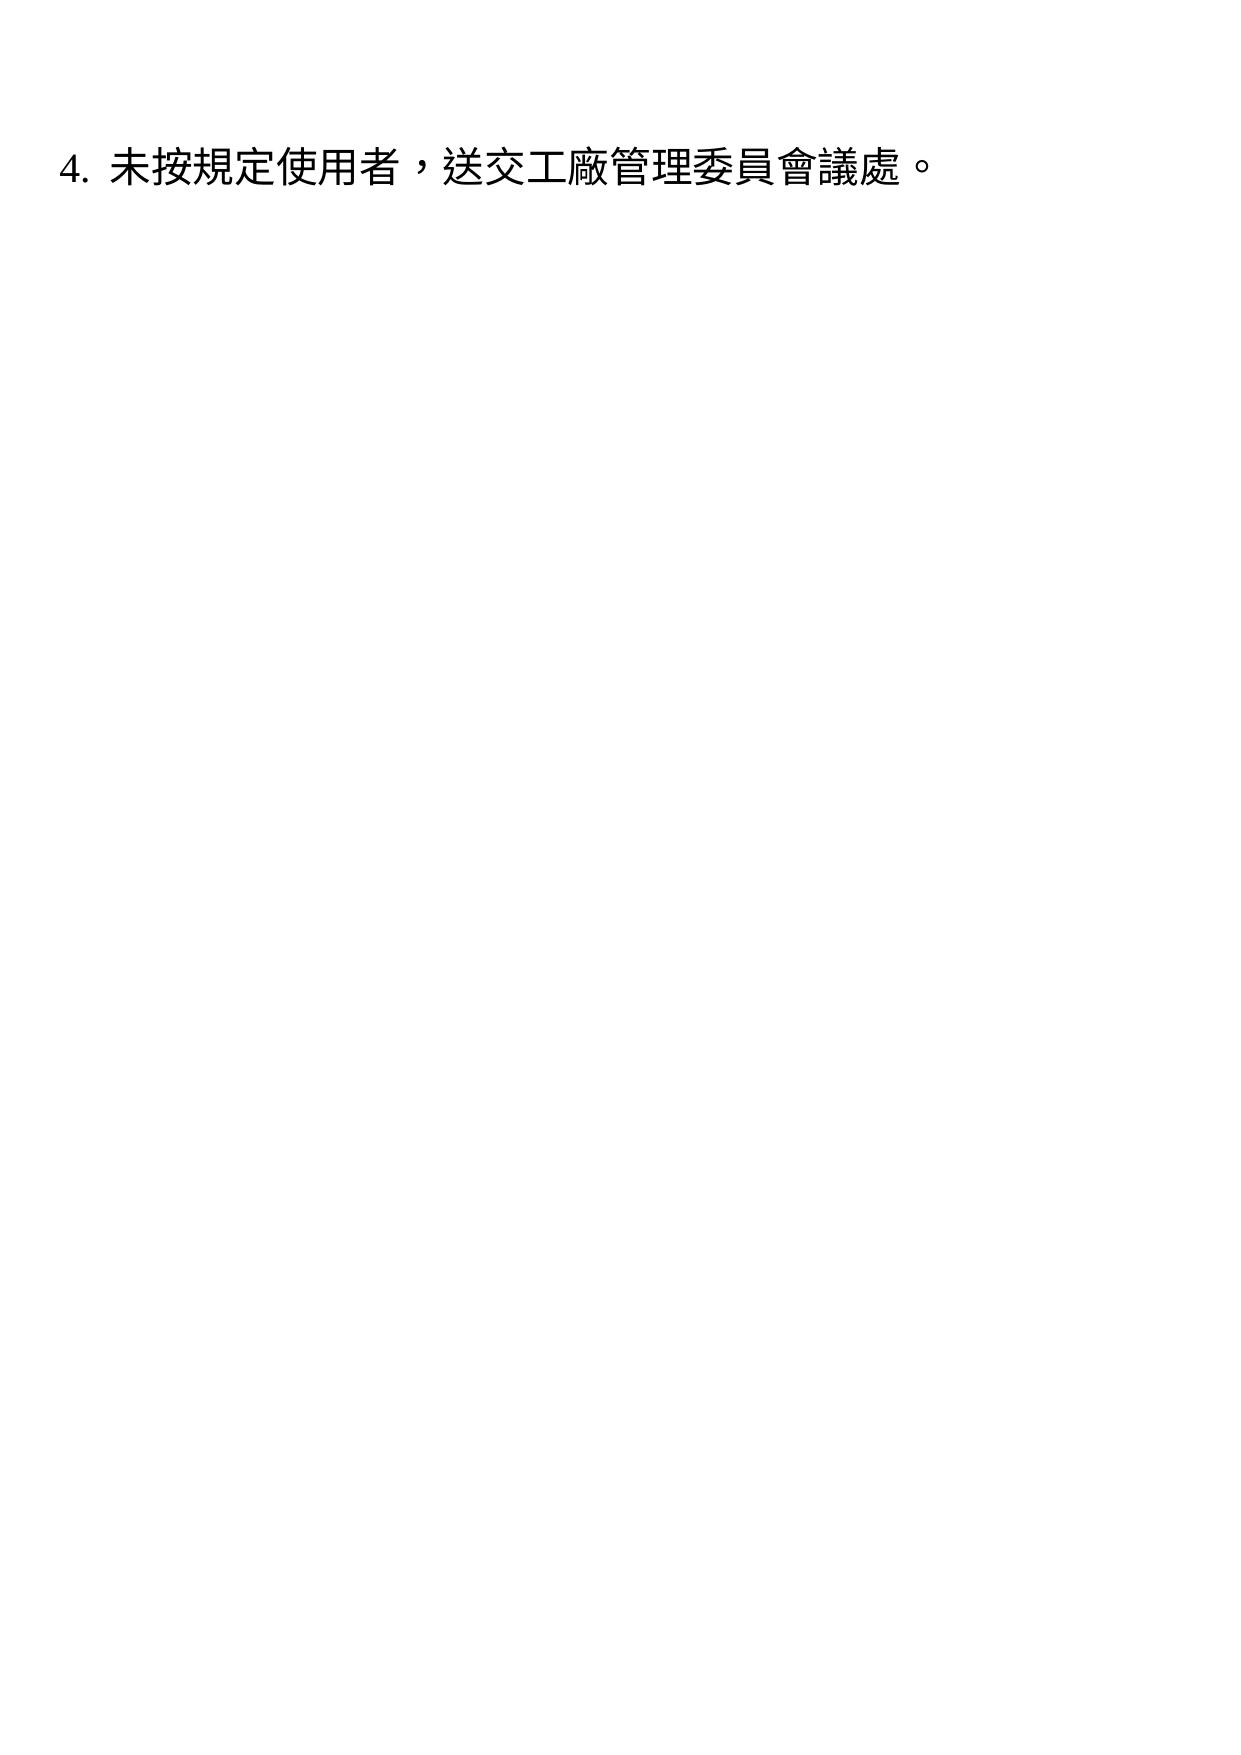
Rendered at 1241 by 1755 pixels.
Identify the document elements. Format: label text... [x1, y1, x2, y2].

list 未按規定使用者，送交工廠管理委員會議處。 [59, 122, 1196, 185]
